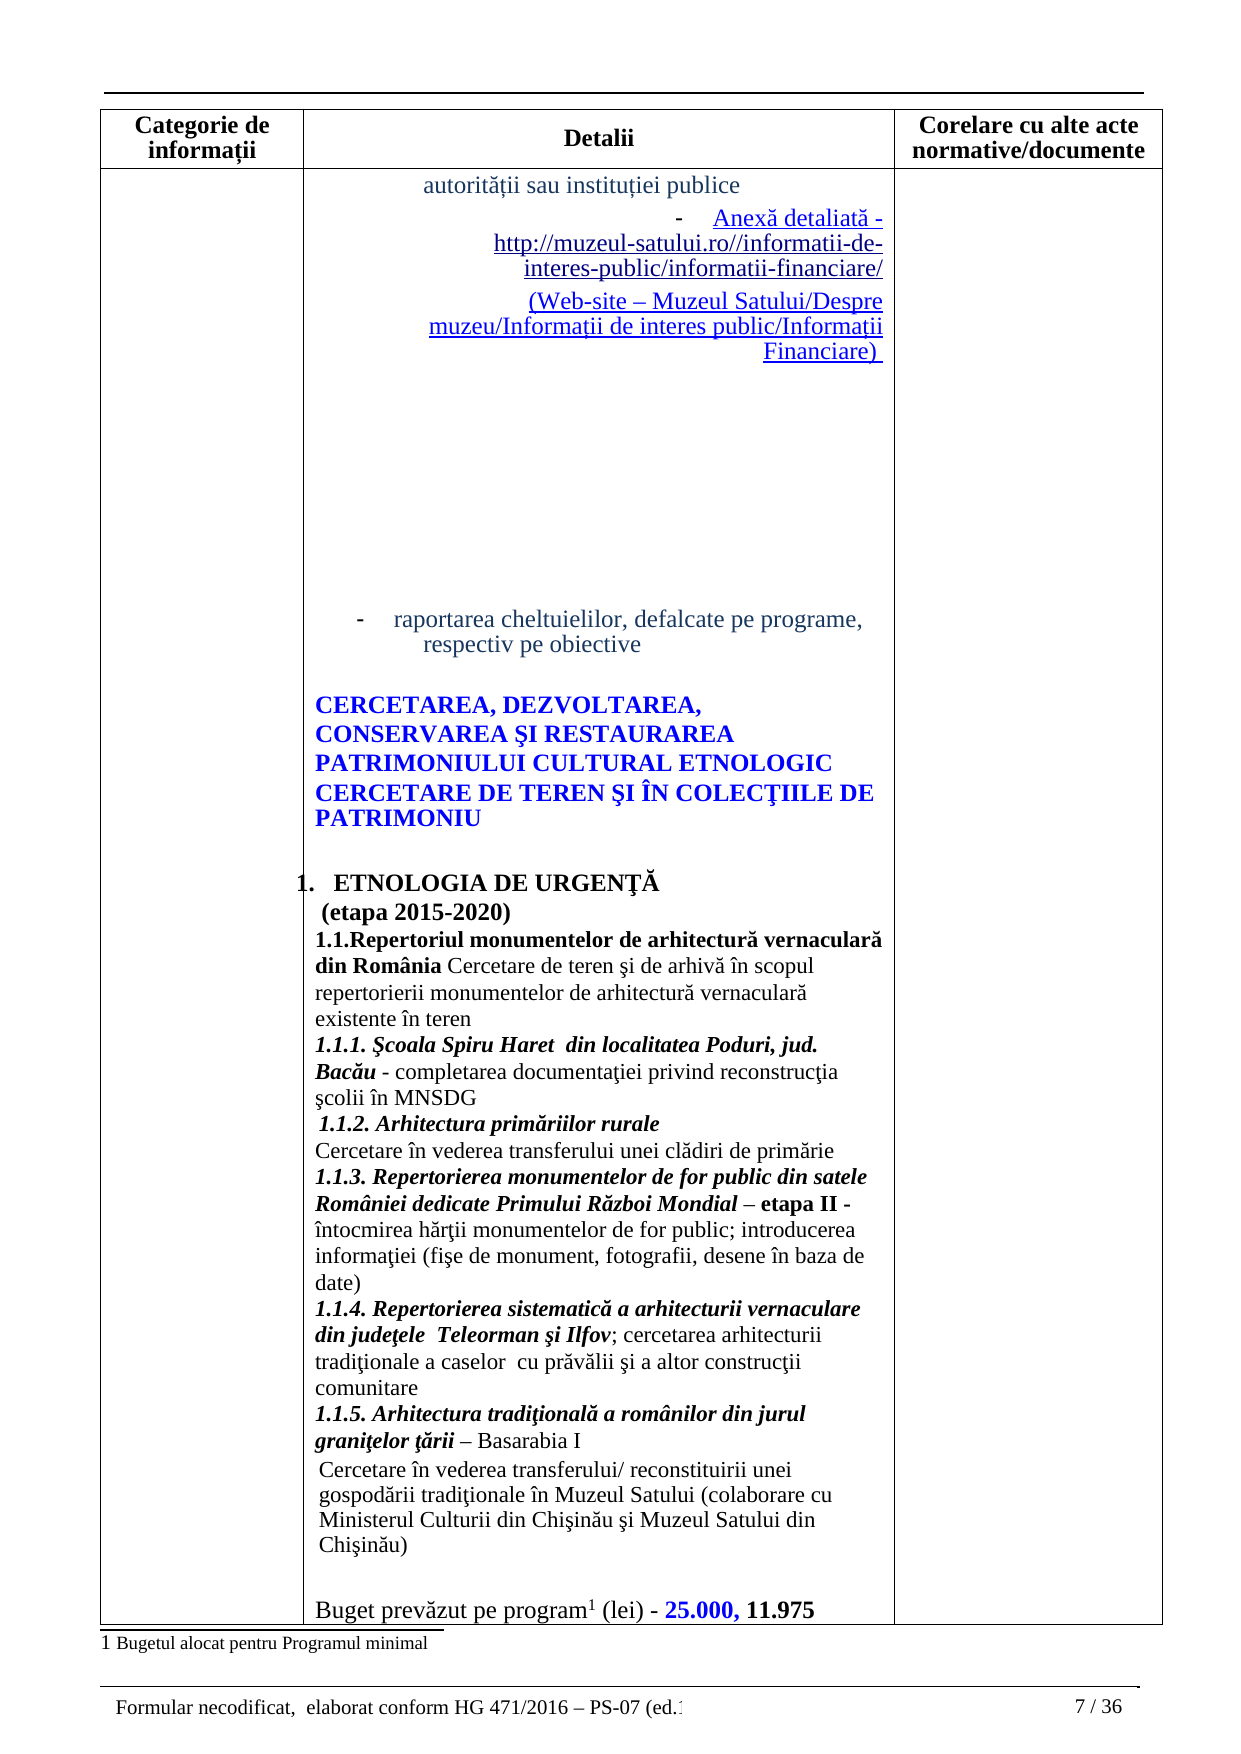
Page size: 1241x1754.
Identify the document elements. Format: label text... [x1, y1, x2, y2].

table_cell - priorităţile pentru perioada de raportare - pentru fiecare prioritate: obiective, rezultate, chestiuni bugetare, alocare bugetară Obiectivele generale ale instituţiei sunt următoarele: Diversificarea şi dezvoltarea activităţilor de cercetare a patrimoniului; Dezvoltarea, protejarea, conservarea şi restaurarea continuă a patrimoniului muzeal; Realizarea evidenţei ştiinţifice a bunurilor culturale şi publicarea rezultatelor cercetării; Punerea în valoarea a patrimoniului muzeului prin/pentru asigurarea accesului unui public cât mai larg la bunurile culturale aflate în administrare; Dezvoltarea resurselor umane; Implementarea unui sistem de management al calităţii și control managerial intern; Asigurarea suportului financiar pentru dezvoltarea muzeului; Managementul de proiect – desfășurarea activităților pe baza programelor și proiectelor corect fundamentate respectând necesitatea culturală și oportunitatea financiară. indici de performanță, cu prezentarea gradului de realizare a acestora La nivelul instituţiei s-au angajat şi utilizat creditele bugetare numai in limita prevederilor şi destinaţiilor aprobate, pentru cheltuieli strict legate de activitatea muzeului şi cu respectarea dispoziţiilor legale. Evoluţia valorii indicatorilor de performanţă, conform criteriilor de performanţă ale instituţiei este prezentată astfel: 1. Cheltuieli pe beneficiar (subvenţie + venituri - cheltuieli de capital)/nr. de beneficiari Programat 2017 - Realizat 2017 - 10.938.256/800.00 Grad de realizare (%) - 13,67 % 2. Fonduri nerambursabile atrase (lei) Programat 2017 – 0 Realizat 2017 - 0 Grad de realizare (%) – 0 3. Număr de activităţi educaţionale Programat 2017 – 20 Realizat 2017 - 36 Grad de realizare (%) – 180 % 4. Număr de apariţii media (fără comunicate de presă) Programat 2017 – 900 Realizat 2017 - 1.300 Grad de realizare (%) – 140 % 5. Număr de beneficiari neplătitori Programat 2017 – 80.000 Realizat 2017 - 100.000 Grad de realizare (%) – 120 % 6. Număr de beneficiari plătitori Programat 2017 – 500.000 Realizat 2017 - 550.000 Grad de realizare (%) – 110 % 7. Număr de expoziţii/ Frecvenţa medie zilnică Programat 2017 - 11/260 Realizat 2017 - 37/280 Grad de realizare (%) – 350 % 8. Număr de proiecte/acţiuni culturale Programat 2017 – 50 Realizat 2017 - 81 Grad de realizare (%) – 160 % 9. Venituri totale lei, din care: Programat 2017 -11.875.000 Realizat 2017 – 11.361.462 Grad de realizare (%) –95,67 a) Subventii Programat 2017 -8.677.000 Realizat 2017 – 8.433.537 Grad de realizare (%) –97,19 b) Venituri proprii din activitatea de bază şi alte activităţi Programat 2017 - 3.198.000 Realizat 2017 – 2.927.925 Grad de realizare (%) –91,55 b1) Venituri din închirieri Programat 2017 -38.000 Realizat 2017 -35.135 Grad de realizare (%) –92,46 b2)Venituri din prestari servicii Programat 2017 -670.000 Realizat 2017 – 596.845 Grad de realizare (%) –89,08 b3)Alte venituri prestări servicii şi alte activităţi Programat 2017 -11.000 Realizat 2017- 10.535 Grad de realizare (%) –95,77 b4 )Venituri din bilete taxe intrare, ghidaj Programat 2017 -2.365.000 Realizat 2017 – 2.172.051 Grad de realizare (%) –91,84 b5)Venituri din cercetare Programat 2017 -20.000 Realizat 2017 – 21.053 Grad de realizare (%) –105,26 b7)Venituri din sponsorizari Programat 2017 -9.000 Realizat 2017 – 8.226 Grad de realizare (%) –91,40 b8) Alte transferuri voluntare Programat 2017 -84.000 Realizat 2017 – 83.305 Grad de realizare (%) –99,17 10. Gradul de acoperire din venituri proprii a cheltuielilor institutiei(%) Programat 2017- Realizat 2017 - Grad de realizare (%) –25,77 11. Ponderea cheltuielilor de personal in totalul cheltuielilor(%) Programat 2017 -46,34 Realizat 2017 – 46,91 Grad de realizare (%) –100 12. Ponderea cheltuielilor de capital in bugetul total (%) Programat 2017 -4,05 Grad de realizare (%) –3,72 13.Cheltuieli totale lei, din care: Programat 2017 -11.875.000 Realizat 2017- 11.361.482 Grad de realizare (%) –95,67 a) Cheltuieli de personal inclusiv viramentele la Bugete pentru contributii sociale, sănătate şi Bugetul de Stat Programat 2017 -5.503.000 Realizat 2017 – 5.330.405 Grad de realizare (%) -96,86 b)Bunuri si servicii Programat 2017 – 5.891.000 Realizat 2017 – 5.607.871 Grad de realizare (%) -95,19 c) Cheltuieli de capital : investitii Programat 2017 – 481.000 Realizat 2017 – 423.206 Grad de realizare (%) -87,98 14.Cheltuieli pe vizitator, lei din care Programat 2017 - Realizat 2017 – 14,20 lei Grad de realizare (%) - a) din subventie Programat 2017 - Realizat 2017 – 10,54 lei Grad de realizare (%) - b) din Venituri proprii/ surse atrase Programat 2017 - Realizat 2017 – 3,66 lei Grad de realizare (%) - Nr de vizitatori (persoane) Programat 2017 – 600.000 Realizat 2017 – 800.000 Grad de realizare (%) -120 % prezentare a programelor desfășurate și a modului de raportare a acestora la obiectivele autorității sau instituției publice Anexă detaliată - http://muzeul-satului.ro//informatii-de-interes-public/informatii-financiare/ (Web-site – Muzeul Satului/Despre muzeu/Informații de interes public/Informații Financiare) raportarea cheltuielilor, defalcate pe programe, respectiv pe obiective CERCETAREA, DEZVOLTAREA, CONSERVAREA ŞI RESTAURAREA PATRIMONIULUI CULTURAL ETNOLOGIC CERCETARE DE TEREN ŞI ÎN COLECŢIILE DE PATRIMONIU ETNOLOGIA DE URGENŢĂ (etapa 2015-2020) 1.1.Repertoriul monumentelor de arhitectură vernaculară din România Cercetare de teren şi de arhivă în scopul repertorierii monumentelor de arhitectură vernaculară existente în teren 1.1.1. Şcoala Spiru Haret din localitatea Poduri, jud. Bacău - completarea documentaţiei privind reconstrucţia şcolii în MNSDG 1.1.2. Arhitectura primăriilor rurale Cercetare în vederea transferului unei clădiri de primărie 1.1.3. Repertorierea monumentelor de for public din satele României dedicate Primului Război Mondial – etapa II - întocmirea hărţii monumentelor de for public; introducerea informaţiei (fişe de monument, fotografii, desene în baza de date) 1.1.4. Repertorierea sistematică a arhitecturii vernaculare din judeţele Teleorman şi Ilfov; cercetarea arhitecturii tradiţionale a caselor cu prăvălii şi a altor construcţii comunitare 1.1.5. Arhitectura tradiţională a românilor din jurul graniţelor ţării – Basarabia I Cercetare în vederea transferului/ reconstituirii unei gospodării tradiţionale în Muzeul Satului (colaborare cu Ministerul Culturii din Chişinău şi Muzeul Satului din Chişinău) Buget prevăzut pe program (lei) - 25.000, 11.975 Buget consumat pe program (lei) – 15.000, 8.975 1.2. Evoluţia satului tradiţional: 1.2. Din nou acasă – cercetarea influenţelor şi modificărilor apărute în satele marcate de o puternică emigraţie a forţei de muncă în străinătate – Bucovina si Maramureş Buget prevăzut pe program (lei) - 5.000 Buget consumat pe program (lei) - 500 1.3. Comunităţi etnice din România 1.3.1 Tătarii din Dobrogea - completarea informaţiei pentru reconstituirea interiorului casei de tătari în muzeu - colaborarea cu Uniunea Democrată a Tătarilor Turco-Musulmani din România 1.3.2.Ceangăii: completarea cercetărilor etapa II: zona Bacău, zona Braşov Buget prevăzut pe program (lei) - 5.000 Buget consumat pe program (lei) – 2.500 2. MUZEOLOGIA DE URGENŢĂ 2.1. Restitutio Cercetarea în vederea publicării a documentelor, manuscriselor, fotografiilor şi desenelor din Arhiva Documentară a MNSDG; digitizarea celor mai importante documente pentru a fi puse la dispoziţia publicului în cadrul Centrului de documentare 2.1.1. Cercetarea şi reorganizarea colecţiei de documente istorice - gruparea documentelor pe fonduri - etapa II 2.1.2. Cercetarea şi digitizarea arhivei istorice - Istoria Muzeului Satului - Completarea documentaţiei privind istoria Muzeului Satului în vederea publicării - Digitizarea şi expunerea on-line a colecţiei de documente istorice (2017-2020); colaborare cu Ministerul Culturii - UMP 2.1.3. Aplicarea Nomenclatorului arhivistic, întocmirea registrelor de evidenţă, selecţia documentelor - organizarea Arhivei pe fonduri 2.1.4. Reorganizarea arhivei Muzeului Satului după normele Arhivelor naţionale, prin constituirea arhivei istorice ca şi colecţie de patrimoniu. Buget prevăzut pe program (lei) - 34.000, 9.000 Buget consumat pe program (lei) – 37.500, 4.500 2.2.Analiza colecţiilor de patrimoniu mobil: cercetarea în vederea clasării, reevaluării şi publicării cataloagelor de colecţii; (evaluatori autorizaţi, expertiză, clasare, reevaluare) 2.2.1. Colecţia Port popular: Portul popular din Vlaşca şi Teleorman 2.2.2. Colecţia Ceramică: Ceramica transilvăneană 2.2.3. Colecţia Obiceiuri: Măşti 2.2.4. Colecţia Lemn-metal: Furci de tors 2.2.5.Clasarea patrimoniului - clasare a cca 400 obiecte - Întocmirea metodologiei interne de reevaluare internă 2.2.6. Continuarea reorganizării interioarelor din expoziţia permanentă Zona Sud (Satul Nou) 2.2.7. Evidenţa ştiinţifică a colecţiilor: analiza şi dezvoltarea colecţiilor Buget prevăzut pe program (lei) - 17.000 Buget consumat pe program (lei) - 32.000 2.3. Restitutio III – Povestea caselor Cercetare de teren şi de arhivă în vederea actualizării informaţiilor privind elementul etnografic al zonei de provenienţă pentru patrimoniul imobil al MNS DG – publicarea istoriei familiei şi a caselor din muzeu 2.3.1. Dealu Frumos – publicarea cercetărilor 2.3.2. Afumaţi, Nereju, Soveja – cercetare de teren şi finalizarea studiilor în vederea publicării Buget prevăzut pe program (lei) - 8.000 Buget consumat pe program (lei) – 1.000 3. CERCETAREA ŞI SALVAREA PATRIMONIULUI IMATERIAL Buget prevăzut pe program (lei) – 24.000 Buget consumat pe program (lei) – 13.467 3.1.Rituri şi ritualuri sezoniere - cercetarea unor importante elemente de rit şi ritual specifice ciclului calendaristic 3.1.1. Nunta Cornilor, partea a II-a Cercetarea şi Salvarea Patrimoniului Imaterial din zona Caraş Severin şi Cluj Buget prevăzut pe proiect (lei) – 3.000 Buget consumat pe proiect (lei) – 3.000 3.2. Obiceiuri din ciclul vieţii: Ritualuri funerare comparate 3.2.1. Ritualul bradului funerar Buget prevăzut pe proiect (lei) – 2.000 Buget consumat pe proiect (lei) – 967 3.3. Recuperarea istoriei orale (Centenar) 3.3.1. Eroii Marelui Război în cântece, balade, cântece de cătănie, povestiri. Biografii povestite Buget prevăzut pe proiect (lei) – 2.000 Buget consumat pe proiect (lei) – 500 3.4. Ocupaţii tradiţionale - recuperare savoire – faire, materiale şi tehnici tradiţionale de construcţie, obiceiuri de construcţie 3.4.1. Constructori de case tradiţionale – meşteri lemnari si pietrari; tehnica lutului în sudul ţării şi Dobrogea 3.4.2. Vânătoarea şi lucrul la pădure - cercetare de teren pentru identificarea modului în care se practică ocupaţiile aferente exploatării fondului forestier în zona Munţilor Apuseni; colaborare cu Romsilva 3.4.3. Cojocăritul – aspecte tradiţionale şi contemporane: Vădastra, jud. Olt şi Iaşi Botoşani - procedee tradiţionale de prelucrare; instrumentar, tipuri categoriale, croiuri şi motive decorative, glosar de termeni (etnotermeni), cojocăritul actual; completări ale colecţiei de Port popular Buget prevăzut pe program (lei) – 5.500 Buget consumat pe program (lei) – 1.100 3.5. România în lume. Lumea în România 3.5.1. Spiritul religios şi manifestările lui – Jocul ursului între Carpaţi şi Pirinei. Jocul ursului, de la Limoux la Bucovina (colaborare cu Institutul Artelor Măştii (YAM) din Franţa, Limoux) Buget prevăzut pe program (lei) – 7.000 Buget consumat pe program (lei)– 7.000 3.6. Etnologie urbană 3.5.1. Viaţa în cartier – cercetare de teren pentru surprinderea aspectelor actuale ale convieţuirii în cadrul comunităţilor cartierelor bucureştene – comparaţii cu alte localităţi – etapa 1 Buget prevăzut pe program (lei) – 1.000 Buget consumat pe program (lei)– 500 3.7. Pelerinaje –fenomen, istorie, mentalitate Pelerinajul la Sf. Dimitrie Basarabov Buget prevăzut pe program (lei) – 1.500 Buget consumat pe program (lei)– 200 3.8. Alimentaţie ţărănească 3.8.1. Postul în tradiţia culinară românească – obiceiuri şi tradiţii alimentare – posturile creştineşti Buget prevăzut pe program (lei) – 2.000 Buget consumat pe program (lei)– 200 4. CERCETĂRI ÎN VEDEREA PERFECŢIONĂRII INVESTIGĂRII, CONSERVĂRII ŞI RESTAURĂRII PATRIMONIULUI MOBIL ŞI IMOBIL 4.1. Cercetări în domeniul conservării şi restaurării patrimoniului . Metodologii de conservare a patrimoniului şi a modalităţile de aplicare în MNSDG 4.1.1. Metodologia conservării şi restaurării icoanelor pe lemn. Studii de caz (II) Cunoaşterea tipologiei, structurii materiale şi stării de conservare a obiectelor, pentru stabilirea unei metodologii adecvate de conservare şi restaurare. 4.1.2. Baza de date a intervenţiilor şi a monitorizării permanente a obiectivelor din expoziţia permanentă pentru zona Muntenia Completarea principalelor câmpuri ale dosarului fiecărui obiectiv pentru sectorul Muntenia etapa 2; actualizare permanentă a fişelor conservare monumente 4.1.3. Conservarea Arhivei documentare a MNSDG - analizarea stării de conservare a colecţiilor realizarea proiectului detaliat de reamenajare şi ambalare a colecţiei 4.1.4. Conservarea lemnului etnografic fragilizat – analiza stării de conservare a exponatelor de lemn din muzeu şi a metodologiilor de consolidare adecvate Buget prevăzut pe program (lei) –17.500, 10.000 Buget consumat pe program (lei) – 9.650, 6.000 4.2. Cercetări în domeniul investigării patrimoniului Utilizarea metodelor ştiinţifice de analiză pentru o mai bună cunoaştere a patrimoniului 4.2.1. Materiale utilizate în realizarea ceramicii săseşti – investigaţii de laborator asupra materialelor specifice ceramicii din spaţiul românesc 4.2.2. Ceasuri cu cadran pictat – studiu de laborator asupra colecţiei muzeului – etapa 1 Buget prevăzut pe program (lei) – 2.500 Buget consumat pe program (lei) – 2.500 4.3. Comitetul tehnic naţional pentru standardizare – CT 380 Conservarea bunurilor culturale Participarea la traducerea şi adoptarea în România a standardelor europene privind conservarea bunurilor culturale, participarea la propunerea de noi standarde, asigurarea secretariatul comitetului naţional. 4.3.1. Standarde privind mobilitatea colecţiilor 4.3.2. Standarde adoptate până în prezent de CT 380 - Masă rotundă organizată în colaborare cu ASRO în vederea facilitării aplicării standardelor în domeniul prezervării patrimoniului Buget prevăzut pe program (lei) – 5.000 Buget consumat pe program (lei) – 1.150 5. CONSERVAREA ŞI RESTAURAREA PATRIMONIULUI 5.1. Conservarea preventivă, conservarea curativă şi restaurarea patrimoniului mobil depozitat (toate colecţiile) şi expus 5.1.1. Conservarea preventivă a patrimoniului mobil din depozite, din expoziţia permanentă şi din expoziţiile temporare - Controlul stării de conservare a obiectelor din depozitele de patrimoniu şi în arhivă, din gospodăriile în aer liber - Conservarea preventivă a obiectelor din depozite şi gospodării - etalonare aparatură de monitorizare microclimat şi monitorizare microclimat în depozite, expoziţia permanentă şi în sălile de expoziţii. 5.1.2. Organizarea Depozitelor de patrimoniu şi aplicarea Sistemului de marcare cu cod de bare a patrimoniului din colecţii - valorificarea hotărârilor comisiei de inventariere 2015 şi aplicarea unui sistem de înscriere şi marcare cu cod de bare a patrimoniului 1. Depozitul de Ceramică - organizarea depozitului ceramică II (pentru ceramica de capacitate: oale, chiupuri, oţetare etc. – aproximativ 200 de piese) 2. Depozitul Lemn-metal - tipodimensionare şi proiectare mobilier şi modernizare climatizare 3. Organizare depozit Icoane II - tipodimensionare şi proiectare mobilier, Climatizare 4. Reorganizare depozit Obiceiuri şi Jucării - mutarea şi reorganizarea în noul spaţiul al depozitului 5. Reorganizare Arhivă documentară - reorganizare arhivă ştiinţifică, inclusiv proiectare organizare depozite (mobilier, climatizare, materiale de depozitare) 6. Organizare spaţiu Tranzit 5.1.3. Conservarea curativă (tratamente) şi restaurare patrimoniu mobil: Conservarea curativă şi restaurarea a peste 1500 de piese - conservarea activă a patrimoniului mobil: tratamente, dezinsecţii, dezinfecţii, tratamente (pentru expoziţia permanentă, expoziţii temporare sau organizarea interioarelor obiectivelor din zona sud) - restaurarea pieselor din colecţiile muzeului sau pentru terţi. 5.1.4. Investigaţii de laborator Investigaţii fizico-chimice şi biologice pentru activitatea de conservare - restaurare patrimoniu mobil şi imobil, terţi 5.1.5. Organizare laboratoare – proiectare şi organizare laborator biologie Buget prevăzut pe program (lei) – 35.000, 15.000 Buget consumat pe program (lei) – 37.150, 15.150 5.2. Conservarea şi întreţinerea construcţiilor din expoziţia permanentă si in situ Conservarea şi întreţinerea construcţiilor din expoziţia permanentă: garduri, zugrăveli, tratamente, troiţe pictate, cruci de piatră Conservarea preventivă şi curativă a patrimoniului construit 5.2.1. Conservare preventivă, conservare curativă, reparaţii locale lemn, metal, tencuieli tradiţionale, împrejmuiri şi porţi. 5.2.2. Conservare obiective de arhitectură in situ (monitorizare şi întreţinere, tratamente): Casa Lenuţa Ignăţoiu, Pietroşiţa şi Biserica Valea Iaşului până la finalizarea transferului în muzeu Buget prevăzut pe program (lei) –20.000 Buget consumat pe program (lei) – 22.000 COMUNICARE, EDUCAŢIE, PROMOVARE (VALORIFICAREA PATRIMONIULUI MUZEAL) 6. EXPOZIŢII TEMPORARE 6.1. EXPOZIŢII ÎN ŢARĂ La sediul Muzeului Satului 6.1.1. Beautiful Handicrafts of Tohoku, Japan organizata de Japan Foundation şi Ambasada Japoniei în România (aprilie – iunie) 6.1.2 Restitutio - Expoziţie de obiecte etnografice restaurate de specialişti din Muzeu şi de la alte muzee din ţară; 1 Noiembrie – 15 decembrie 6.1.3. Anuala de Artă Religioasă şi Restaurare din România – AFAPRR a UAP 9 Aprilie – 7 Mai 6.1.4 Centenarul naşterii pictorului Constantin Dipşe (septembrie – octombrie, Gh. Focşa) 6.1.5 Oala de sarmale a bunicii Expoziţie itinerantă în parteneriat cu 4 muzee din România 6.1.6 Expoziţie de icoane prilejuită de Anul Omagial al Iconarilor şi Pictorilor Bisericeşti şi Anul comemorativ Justinian Patriarhul şi al apărătorilor Ortodoxiei în timpul comunismului Buget prevăzut pe program (lei) –70.000, 10.000 Buget consumat pe program (lei) – 98.930, 9.600 6.2. EXPOZIŢII ÎN STRĂINĂTATE 6.2.1 Paştele românesc la Stockholm – Veniţi de luaţi lumină! – expoziţie de artă populară românească însoţită de meşteri populari şi demonstraţii practice: icoane pe sticlă şi lemn, ouă încondeiate. Stockholm, Suedia 6.2.2 VINUL – expoziţie etnografică însoţită de demonstraţii ale meşterilor populari şi proiecţie film etnografic. Limoux - Bordeaux, Franţa 6.2.3. FRUMUSEŢE ŞI CULOARE. Costum tradiţional – Muntenegru, colaborare cu MAE si ambasada României, Podgorica 6.2.4. DE ZIUA IEI – Talin, Estonia 6.2.5. JOCUL URSULUI - Limoux, Franta Buget prevăzut pe program (lei) –60.000 Buget consumat pe program (lei) – 89.330 EDUCAŢIE ŞI COMUNICARE 7. DIN CALENDARUL POPULAR. SĂRBĂTORI CREŞTINE ŞI PRECREŞ-TINE 7.1. VIN FLORIILE CU SOARE ŞI SOARELE CU FLORII 8 - 9 aprilie Familiarizarea cu valorile creştinismului şi readucerea în memorie a ritualurilor, simbolurilor şi semnificaţiilor sărbătorilor pascale. 7.2. DE SÂNZIENE LA MUZEUL SATULUI 24 iunie Evenimentul propune restituirea către societate a obiceiului practicat la solstiţiul de vară, Sânzienele sau Drăgaică 7.3. CÂRSTOVUL VIILOR/ Ziua Crucii 14 – 17 septembrie Evenimentul marchează sărbătoarea din calendarul religios şi datinile specifice începutului culesului viilor la români. 7.4. AM VENIT SĂ COLINDĂM: FLORILE DALBE! 16 - 17 decembrie Datini, obiceiuri, ritualuri – colinde, jocuri cu măşti, teatru popular, prezentate în costume şi cu recuzită specifice. Buget prevăzut pe program (lei) –42.000 Buget consumat pe program (lei) –47.524 8. TÂRGURI ÎN SATUL DE ALTĂDATĂ 8.1. TÂRGUL DE SFINŢII APOSTOLI PETRU ŞI PAVEL 24 - 26 iunie Eveniment organizat în preajma sărbătorii creştine – Sfinţii Apostoli Petru şi Pavel, marcând şi momentul Moşilor de Vară; Prilej de negoţ, socializare şi refacerea a atmosferei târgului de vară în satul de altădată 8.2. TÂRGUL DE SFÂNTUL DUMITRU 21 – 23 octombrie Eveniment organizat în preajma sărbătorii creştine – Sfântul Dumitru, sau Sândumitru cum este cunoscută în sat. Sfântul Dumitru – Izvorâtorul de Mir, este patronul spiritual al Muzeului Satului, prilej de comemorare a profesorului Dimitrie Gusti, mentorul muzeului. 8.3 IARMAROC DE SF. ILIE 22 – 23 iulie Evenimentul e menit să refacă atmosfera târgurilor de altădată din satul românesc în preajma sărbătorii creştine a SFANTULUI ILIE în satul tradiţional, supranumit şi „sfântul ploilor” sau „al merelor”, cunoscut mai ales în mediul pastoral, printr-un program atractiv de târg cu demonstraţii meşteşugăreşti, program artistic, expoziţii, medalioane, momente muzical-coregrafice. 8.4 TÂRGUL DE SF. MARIE MICĂ 8-10 septembrie Evenimentul e menit să refacă atmosfera târgurilor de altădată din satul românesc în preajma sărbătorii creştine a Naşterii Maicii Domnului, denumită în satul tradiţional, Sântă Mărie Mică printr-un program atractiv de târg cu demonstraţii meşteşugăreşti, program artistic, expoziţii, medalioane, momente muzical-coregrafice. 8.5 ZIUA NAŢIONALĂ A ROMÂNIEI LA MUZEUL SATULUI/ TÂRGUL DE CADOURI - DARURI DE MOŞ NICOLAE 1– 3 decembrie, Program 9.00 – 17.00 Evenimentul marchează Ziua Naţională a României (1 Decembrie) şi sărbătoarea creştină a SFÂNTULUI NICOLAE sau MOŞ NICOLAE cum este cunoscut de copii mai ales este un bun prilej de întâlniri cu scop educativ, de comunicare şi de participare la ateliere tematice: colinde, podoabe pentru brad şi ... de fapte bune! 8.6 PARFUM DE TOAMNĂ – MUZICĂ ŞI JOC: MOLDOVA 26 octombrie Festival de muzică de taraf şi fanfară, dans şi joc în satul tradiţional. Cultivarea bunului gust în rândul publicului în ceea ce priveşte muzica de altădată – ritm, vers, ambianţă, ison. Buget prevăzut pe program (lei) – 63.000 Buget consumat pe program (lei) –63.800 9. PROGRAME ANIVERSARE 9.1. ZIUA CTITORILOR: SĂRBĂTOARE ÎN SATUL DIN BUCUREŞTI – 81 de ani de existenţă 17 - 21 mai 9.2. ZIUA INTERNAŢIONALĂ A MUZEELOR 18 mai Program adaptat conform tematicii propuse de ICOM pentru sărbătorirea Zilei Internaţionale a Muzeelor. 9.3. DUPĂ-AMIAZĂ LA MUZEU Proiectul face parte din programul NOAPTEA EUROPEANĂ A MUZEELOR, ediţia nr. 13, coordonat de Direcţia Muzeelor din Franţa, destinat publicului larg pentru cunoaşterea şi descoperirea colecţiilor muzeului. 14.00 – 19.00 – gratuitate pentru publicul larg. 9.4. ÎN LUMEA COPIILOR 1 – 4 iunie Prilejuit de Ziua internaţională a copilului – 1 iunie 92 ani de la prima menţiune şi 63 de ani de la proclamarea ei de către UNICEF ca fiind universală! Prilej de educare a copiilor în sensul tradiţiei şi al frumosului. Expoziţia Satul în inima copiilor de la oraş cu lucrări ale copiilor din şcoli, grădiniţe, şcoli speciale. Buget prevăzut pe program (lei) – 36.000 Buget consumat pe program (lei) – 36.323 10. UNIVERSUL MEU – POVEŞTILE 10.1. CASA POVEŞTILOR – CASA SASCHIZ Promovarea în cadrul atelierelor organizate a poveştilor şi basmelor româneşti – povestite de actori şi copii. 10.2. MARIONETE : TEATRU DE UMBRE, TEATRU POPULAR, TEATRU DE PĂPUŞI Ateliere interactive de învăţare prin teatru muzeal de toate tipurile. Noutatea anului – teatru de păpuşi – aduce în atenţie bogatul patrimoniu literar pus în scenă cu ajutorul unor păpuşi – marionetă. Teatru VIU – aduce o colaborare nouă – Teatrul Ion Creangă, Bucureşti. Acesta îşi propune prin intermediul unor scenete – la casele din muzeu – povestirea vie, în direct a vieţii cotidiene sau a unor aspecte din povestea caselor care să aducă pun plus de informaţie publicului vizitator cât şi un program ... surpriză ... inclus în circuitul de vizitare al muzeului. Este vizat în special Satul Nou. 10.3. CĂLĂTOR PRIN TRADIŢII Program realizat în colaborare cu şcoli şi grădiniţe din Bucureşti având ca scop integrarea în cadrul orei de creativitate vizita la Muzeul Satului. 10.4. DE-A BUŞILEA PRIN MUZEU ... Program de învăţare activă pentru sugari şi proaspete mămici: mese rotunde cu şi despre naştere şi botez, ghidaj tematic „simbolurile maternităţii în familia tradiţională”. Buget prevăzut pe program (lei) – 11.500 Buget consumat pe program (lei) – 9.664 11. LUMEA ÎN CARE TRĂIM 11.1. ÎN GRĂDINĂ LA MUZEU Program interactiv de descoperire a plantelor şi legumelor specifice gospodăriei tradiţionale, activităţi practice de plantare, recoltare şi îngrijire 11.2. UN ADOLESCENT PREVENIT ESTE UN ADOLESCENT SALVAT Program organizat în colaborare cu instituţii de responsabilizare socială, Ong -uri şi diverse Asociaţii pentru educarea în scopul prevenţiei a copiilor cu vârste cuprinse între 3-14 ani. 11.3. TABĂRA DE CREAŢIE ,,VARA PE ULIŢĂ” – 25 ani de la înfiinţare (1992) , 10 ani de BRAND – OSIM (2007) - 3 iulie – 11 august Ateliere de iniţiere în tainele meşteşugurilor populare şi a ocupaţiilor urbane. Buget prevăzut pe program (lei) – 63.000 Buget consumat pe program (lei) – 79.152 12. E VACANŢĂ LA MUZEUL SATULUI! 12.1. ÎNVĂŢĂM...ALTFEL LA MUZEUL SATULUI 20 – 24 martie Proiect adaptat la Structura Anului Şcolar 2016/2017 propus de Ministerul Educaţiei Naţionale şi Cercetării Ştiinţifice şi denumit ” ŞCOALA ALTFEL” ce îşi propune să aducă în muzeu elevii de gimnaziu în vacanţe pentru a descoperi prin participarea la ateliere şi vizite tematice, patrimoniul muzeului şi pentru a se acomoda cu metode de învăţare – opţionale – noi. 12.2. SĂPTĂMÂNA FĂRĂ CALCULATOR 30 octombrie – 3 noiembrie 2017 – clasele din învăţământul primar şi grupele din învăţământul preşcolar. Programul dedicat tinerei generaţii dispuse să înveţe în vacanţa de toamnă utilizând un limbaj special de simţuri şi idei adaptate generaţiei lor – ateliere de creaţie, team-building-uri, întâlniri tematice 12.3. LA MUZEU DE SĂRBĂTORILE DE IARNĂ 25 noiembrie – 17 decembrie Ateliere de creaţie cu participare pe bază de înscriere prealabilă; posibilitatea de petrece timp de calitate în familie prin implicarea în activităţi creative. Buget prevăzut pe program (lei) – 8.000 Buget consumat pe program (lei) – 8.719 13. MUZEUL MEU EUROPEAN 13.1. LICEENI LA MUZEUL SATULUI: 5 LICEE, 5 MUZEE Program dedicat elevilor de liceu şi organizat în colaborare cu ECDL România. Scopul: dezvoltarea în rândul elevilor de liceu a respectului pentru patrimoniu şi socializarea off-line (nu în faţa calculatorului!) 13.2. MUZEUL ALTFEL Proiect dedicat copiilor şi tinerilor cu dizabilităţi ce implică expoziţii senzoriale, vizite tematice în muzeu, ateliere de creaţie. Totodată, în cadrul acestui program sunt oferite publicului, la cerere Ghidaje personalizate – PUZZLE, DRUMUL VINULUI, DRUMUL FIRULUI DE LÂNĂ, DRUMUL PÂINII. 13.3. COPACUL CU AMINTIRI Proiect dedicat seniorilor, cu scopul de a crea un club al înţelepciunii, de a recruta voluntari în rândul acestora, de a lucra la expoziţii şi programe de îndeletniciri. Publicarea Catalogului amintirilor. Buget prevăzut pe program (lei) – 10.500 Buget consumat pe program (lei) – 6.130 14. CULTURA ROMÂNEASCĂ ÎNTÂLNEŞTE CULTURILE LUMII 14.1. FESTIVALUL CULTURII THAILANDEZE, ediţia a VI-a Eveniment organizat în colaborare cu Ambasada Regatului Thailandei în România cu scopul de a face cunoscută poporului român cultura thailandeză prin spectacol de muzică şi dans specific, ateliere meşteşugăreşti cu demonstraţie pentru public, gastronomie tradiţională, expoziţie de fotografie turistică. 12 – 14 Mai 14.2. FESTIVALUL CULTURII INDIENE „NAMASTE INDIA”, ediţia a VIII-a 16 – 18 iunie Eveniment organizat în colaborare cu Centrul Cultural „Rabindranah Tagore” şi Ambasada Indiei în România, precum şi cu alte instituţii de profil, cu scopul de a prezenta prin expoziţii de carte, produse de artizanat, gastronomie, ateliere educative, parada costumului, ateliere de limbă şi caligrafie specifică, spectacole de muzică şi dans – frumuseţea şi diversitatea culturii indiene. Buget prevăzut pe program (lei) – 2.000 Buget consumat pe program (lei) – 2.000 15. DIALOG INTERETNIC 15. 1 ZILELE SÂRBILOR DIN ROMÂNIA Eveniment organizat în colaborarea cu Uniunea Sârbilor din Bucureşti şi Departamentul pentru Relaţii Interetnice – MAE. A fost înlocuit din motive financiare şi de organizare ale partenerului (Uniunea Sârbilor din Bucureşti ) cu evenimentul SĂPTĂMÂNA HAFERLAND, ediţia a V-a (9 – 14 august 2017), organizat în colaborare cu Fundaţia Michael Schmidt şi cu Fundaţia Tabaluga: conferinţă de presă; expoziţie organizată în casa săsească din expoziţia permanentă a muzeului cu obiecte săseşti aparţinând celor două fundaţii; demonstraţii culinare, dans tradiţional săsesc. 15.2 EV HARISTO GRECIA! Eveniment organizat cu Comunitatea Elenă din România şi UNESCO Grecia ce cuprinde expoziţie de costum popular şi spectacol de dans. 15.3. Întâlniri: Forumul german în Muzeul Satului Eveniment organizat cu ocazia Zilei Românilor de Pretutindeni - 27 mai. 15.4. Dunărea de la izvoare la vărsare. Colaborare cu opera comica pentru copii. Ansambluri de cântece şi dansuri din Dobrogea. Buget prevăzut pe program (lei) – 2.500 Buget consumat pe program (lei) – 2.000 16. EVOCĂRI 16.1 MARI PERSONALITĂŢI ALE ROMÂNIEI – Întâlniri pentru evocarea şi rememorarea activităţii unor personalităţi ale domeniilor istorie, etnografie, artă, literatură. 180 de ani de la naşterea marelui scriitor ION CREANGĂ Nu ştiu alţii cum sunt ... dar noi când de amintim de Creangă ... îi sărbătorim fiinţa! Colaborare cu Teatrul Ion Creangă, Bucureşti Buget prevăzut pe program (lei) – 2.000 Buget consumat pe program (lei) – 1.306 17. ORGANIZAREA DE CONFERINŢE/ SEMINARII/ MESE ROTUNDE/ 17.1. Organizarea de sesiuni, mese rotunde şi întâlniri ştiinţifice: - Etnomuseologica 2017 - sesiune de muzeologie a MNSDG – Datorită participării reduse a specialiştilor din domeniu (datorită concomitenţei cu activităţile prilejuite de Ziua Internaţională a Muzeelor şi Noaptea Muzeelor la celelalte muzee) a fost înlocuită cu A III-a întâlnire a Grupului de Lucru al Consiliului Europei - “Skills, training ad knowledge transfer: traditional heritage professions and emerging professions (digital context)”/ „Competenţe, formare profesională şi transfer de cunoştinţe în materie de patrimoniu: profesii tradiţionale şi emergente”, 26 – 28 octombrie - Conferinţa naţională de conservare restaurare „Doina Darvaş” - ediţia a 11-a, CONScience 2017 1-3 Noiembrie Sesiunea naţională de educaţie muzeală, „Educaţia non-formală. Aşteptări şi împliniri”- 16 Noiembrie - Simpozionul naţional „Petre Oprea”, ediţia a VI-a. Organizat în colaborare Federaţia Română a Asociaţiilor, Centrelor şi cluburilor UNESCO şi cu Societatea Colecţionarilor din România. Buget prevăzut pe program (lei) – 70.000 Buget consumat pe program (lei) – 48.710 TOTAL Buget prevăzut pe program (lei) – 516.000 Buget consumat pe program (lei) – 516.000 Anexă detaliată – Raport Progam Minimal 2017 nerealizări, cu menționarea cauzelor acestora (acolo unde este cazul) Menţionăm că toate obiectivele specifice au fost îndeplinite. propuneri pentru remedierea deficiențelor Nu este cazul informații relevante privind performanța ministerului din rapoartele de audit intern sau extern (ale Curții de Conturi) Raportul privind activitatea de audit public intern se trimite anual la Minister Compartimentului de Audit Public Intern. Pentru activitatea din 2017 raportul a fost transmis şi înregistrat la minister cu nr. 154/15.01.2018. În cadrul MNSDG este funcţional Compartimentul Audit Public Intern, cu un auditor, în subordonarea managerului. Anual se realizează misiuni de audit intern, conform planului aprobat de managerul instituţiei. În anul 2017 s-au realizat 4 misiuni de audit. În cursul anului 2017 au fost urmărite un număr de 17 recomandări, implementate în termenul stabilit. Nu s-au constatat iregularităţi. politici publice aflate în implementare rezultatele așteptate ale documentelor de politici publice stadiul îndeplinirii obiectivelor generale și obiectivelor specifice În conformitate cu HG 583/2016 privind aprobarea Strategiei naţionale anticorupţie pe perioada 2016-2020, a seturilor de indicatori de performanţă, a riscurilor asociate obiectivelor şi măsurilor din strategie şi a surselor de verificare, a inventarului măsurilor de transparenţă instituţională şi de prevenire a corupţiei, a indicatorilor de evaluare, precum şi a standardelor de publicare a informaţiilor de interes public, managerul MNSDG a emis si adus la cunostinta tuturor angajatilor Declaraţia privind aderarea la valorile fundamentale, principiile, obiectivele şi mecanismul de monitorizare a Strategiei Naţionale Anticorupţie 2016-2020 Muzeul Naţional al Satului “Dimitrie Gusti”. De asemenea, s-a emis ai aprobat la nivelul instituţiei Planul de integritate pentru aplicarea Strategiei naţionale anticorupţie pe perioada 2016-2020, precum şi Registrul de evaluare a gradului de risc, a vulnerabilităţilor la corupţie şi a măsurilor de prevenţie şi remediere” Pentru implementarea sistemului de control intern managerial, conform OSGG 400/2015, au fost stabilite obiectivele generale, la nivelul instituţiei, şi obiectivele specifice la nivelul fiecarui compartiment. Au fost stabiliţi indicatori de măsurare pentru fiecare dintre activităţile desfaşurate. De asemenea, au fost identificate şi evaluate riscurile care pot influenţa negativ gradul de îndeplinire al obiectivelor. Anual, muzeul elaborează Programul de dezvoltare a sistemului de control intern managerial. În anul 2017 s-au îndeplinit obiectivele stabilite. [304, 169, 894, 1623]
table_cell Informații privind rezultatele implementării Planului strategic instituțional (PSI). Acest document are o perspectivă de 3-4 ani, termen mediu, și trebuie să descrie mandatul, viziunea, obiectivul general, obiectivele specifice împreună cu programele bugetare pentru fiecare minister [101, 169, 303, 1623]
table_header Categorie de informații [101, 110, 303, 168]
table_header Detalii [304, 110, 894, 168]
table_header Corelare cu alte acte normative/documente [895, 110, 1162, 168]
table_cell [895, 169, 1162, 1623]
